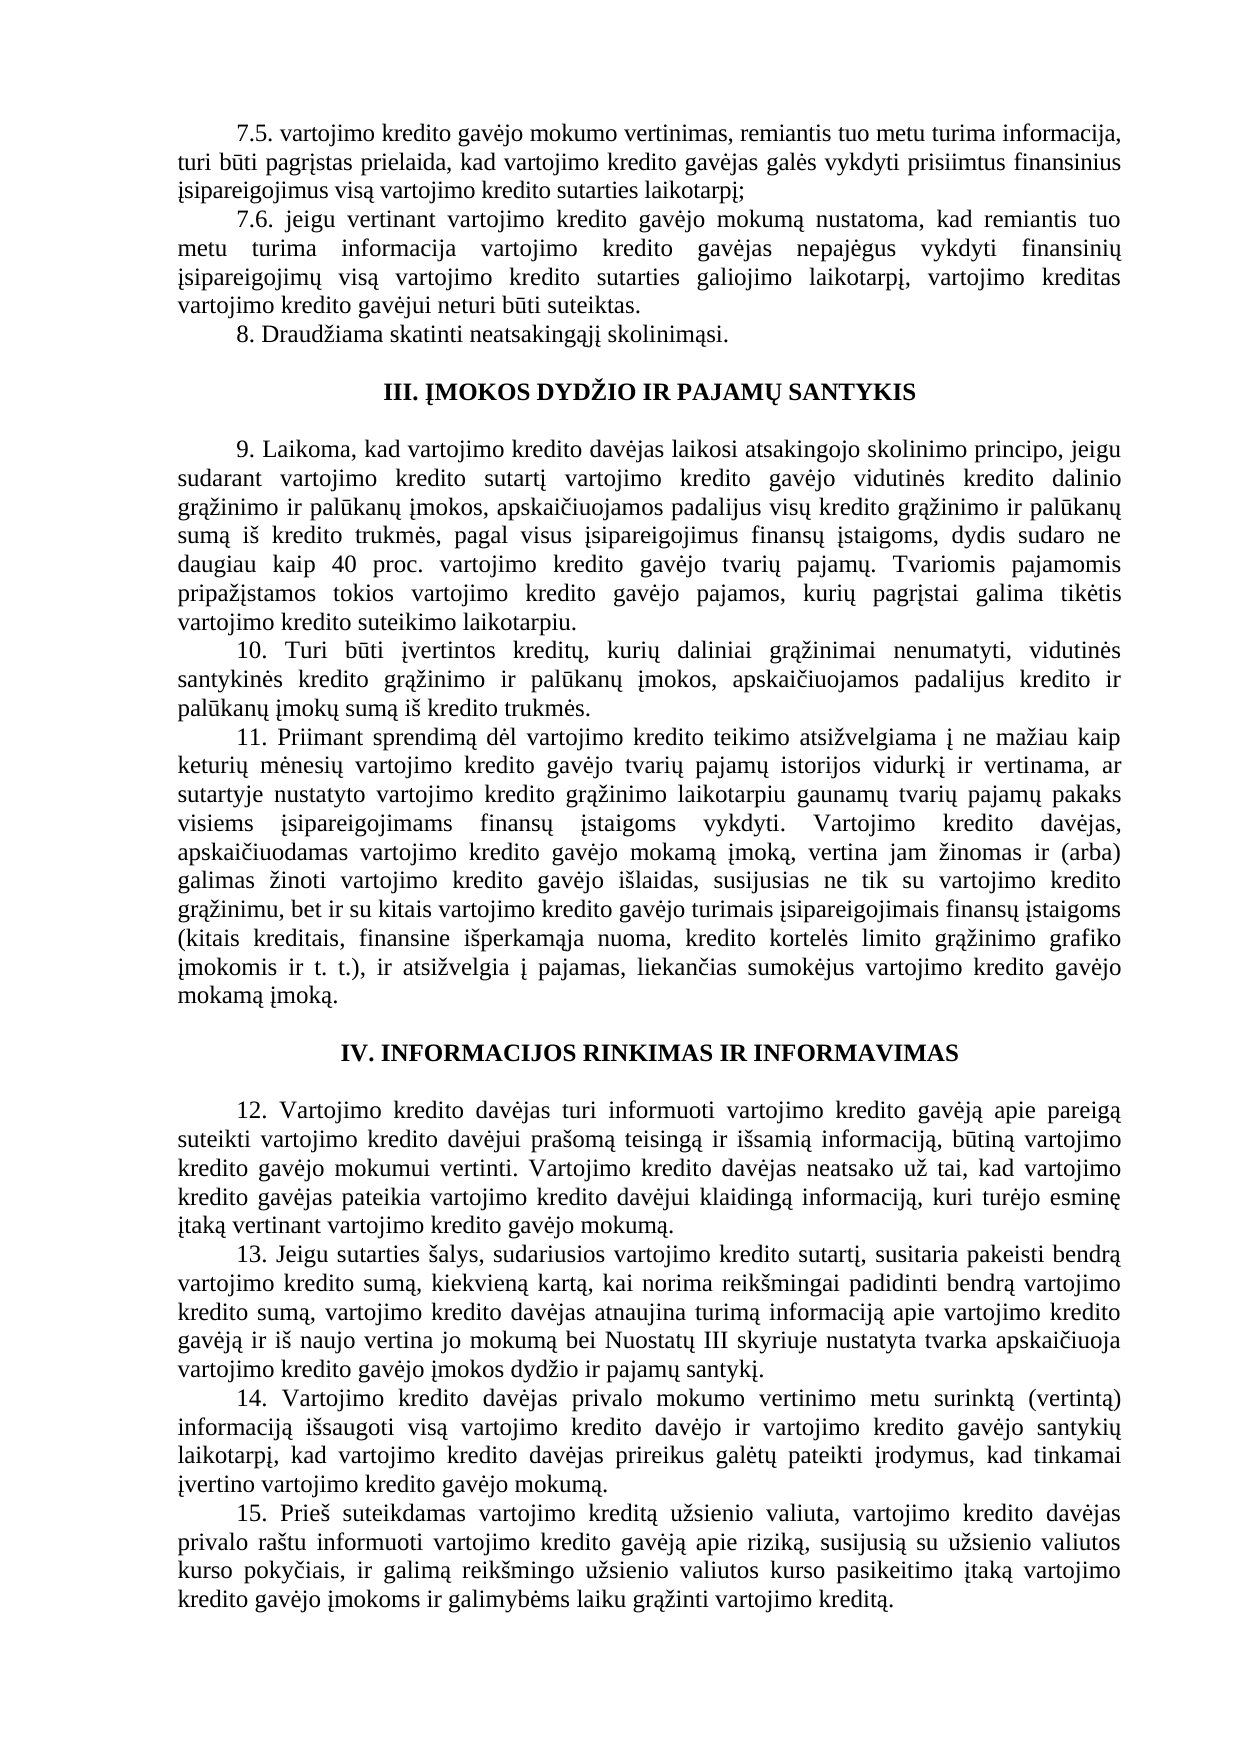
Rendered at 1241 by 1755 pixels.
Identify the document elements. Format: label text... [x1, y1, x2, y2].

text IV. INFORMACIJOS RINKIMAS IR INFORMAVIMAS [177, 1038, 1122, 1067]
text 10. Turi būti įvertintos kreditų, kurių daliniai grąžinimai nenumatyti, vidutinės santykinės kredito grąžinimo ir palūkanų įmokos, apskaičiuojamos padalijus kredito ir palūkanų įmokų sumą iš kredito trukmės. [177, 636, 1122, 722]
text 7.5. vartojimo kredito gavėjo mokumo vertinimas, remiantis tuo metu turima informacija, turi būti pagrįstas prielaida, kad vartojimo kredito gavėjas galės vykdyti prisiimtus finansinius įsipareigojimus visą vartojimo kredito sutarties laikotarpį; [177, 118, 1122, 204]
text 15. Prieš suteikdamas vartojimo kreditą užsienio valiuta, vartojimo kredito davėjas privalo raštu informuoti vartojimo kredito gavėją apie riziką, susijusią su užsienio valiutos kurso pokyčiais, ir galimą reikšmingo užsienio valiutos kurso pasikeitimo įtaką vartojimo kredito gavėjo įmokoms ir galimybėms laiku grąžinti vartojimo kreditą. [177, 1498, 1122, 1613]
text 13. Jeigu sutarties šalys, sudariusios vartojimo kredito sutartį, susitaria pakeisti bendrą vartojimo kredito sumą, kiekvieną kartą, kai norima reikšmingai padidinti bendrą vartojimo kredito sumą, vartojimo kredito davėjas atnaujina turimą informaciją apie vartojimo kredito gavėją ir iš naujo vertina jo mokumą bei Nuostatų III skyriuje nustatyta tvarka apskaičiuoja vartojimo kredito gavėjo įmokos dydžio ir pajamų santykį. [177, 1239, 1122, 1383]
text 11. Priimant sprendimą dėl vartojimo kredito teikimo atsižvelgiama į ne mažiau kaip keturių mėnesių vartojimo kredito gavėjo tvarių pajamų istorijos vidurkį ir vertinama, ar sutartyje nustatyto vartojimo kredito grąžinimo laikotarpiu gaunamų tvarių pajamų pakaks visiems įsipareigojimams finansų įstaigoms vykdyti. Vartojimo kredito davėjas, apskaičiuodamas vartojimo kredito gavėjo mokamą įmoką, vertina jam žinomas ir (arba) galimas žinoti vartojimo kredito gavėjo išlaidas, susijusias ne tik su vartojimo kredito grąžinimu, bet ir su kitais vartojimo kredito gavėjo turimais įsipareigojimais finansų įstaigoms (kitais kreditais, finansine išperkamąja nuoma, kredito kortelės limito grąžinimo grafiko įmokomis ir t. t.), ir atsižvelgia į pajamas, liekančias sumokėjus vartojimo kredito gavėjo mokamą įmoką. [177, 722, 1122, 1009]
text III. ĮMOKOS DYDŽIO IR PAJAMŲ SANTYKIS [177, 377, 1122, 406]
text 12. Vartojimo kredito davėjas turi informuoti vartojimo kredito gavėją apie pareigą suteikti vartojimo kredito davėjui prašomą teisingą ir išsamią informaciją, būtiną vartojimo kredito gavėjo mokumui vertinti. Vartojimo kredito davėjas neatsako už tai, kad vartojimo kredito gavėjas pateikia vartojimo kredito davėjui klaidingą informaciją, kuri turėjo esminę įtaką vertinant vartojimo kredito gavėjo mokumą. [177, 1096, 1122, 1239]
text 9. Laikoma, kad vartojimo kredito davėjas laikosi atsakingojo skolinimo principo, jeigu sudarant vartojimo kredito sutartį vartojimo kredito gavėjo vidutinės kredito dalinio grąžinimo ir palūkanų įmokos, apskaičiuojamos padalijus visų kredito grąžinimo ir palūkanų sumą iš kredito trukmės, pagal visus įsipareigojimus finansų įstaigoms, dydis sudaro ne daugiau kaip 40 proc. vartojimo kredito gavėjo tvarių pajamų. Tvariomis pajamomis pripažįstamos tokios vartojimo kredito gavėjo pajamos, kurių pagrįstai galima tikėtis vartojimo kredito suteikimo laikotarpiu. [177, 434, 1122, 636]
text 7.6. jeigu vertinant vartojimo kredito gavėjo mokumą nustatoma, kad remiantis tuo metu turima informacija vartojimo kredito gavėjas nepajėgus vykdyti finansinių įsipareigojimų visą vartojimo kredito sutarties galiojimo laikotarpį, vartojimo kreditas vartojimo kredito gavėjui neturi būti suteiktas. [177, 204, 1122, 319]
text 14. Vartojimo kredito davėjas privalo mokumo vertinimo metu surinktą (vertintą) informaciją išsaugoti visą vartojimo kredito davėjo ir vartojimo kredito gavėjo santykių laikotarpį, kad vartojimo kredito davėjas prireikus galėtų pateikti įrodymus, kad tinkamai įvertino vartojimo kredito gavėjo mokumą. [177, 1383, 1122, 1498]
text 8. Draudžiama skatinti neatsakingąjį skolinimąsi. [177, 319, 1122, 348]
